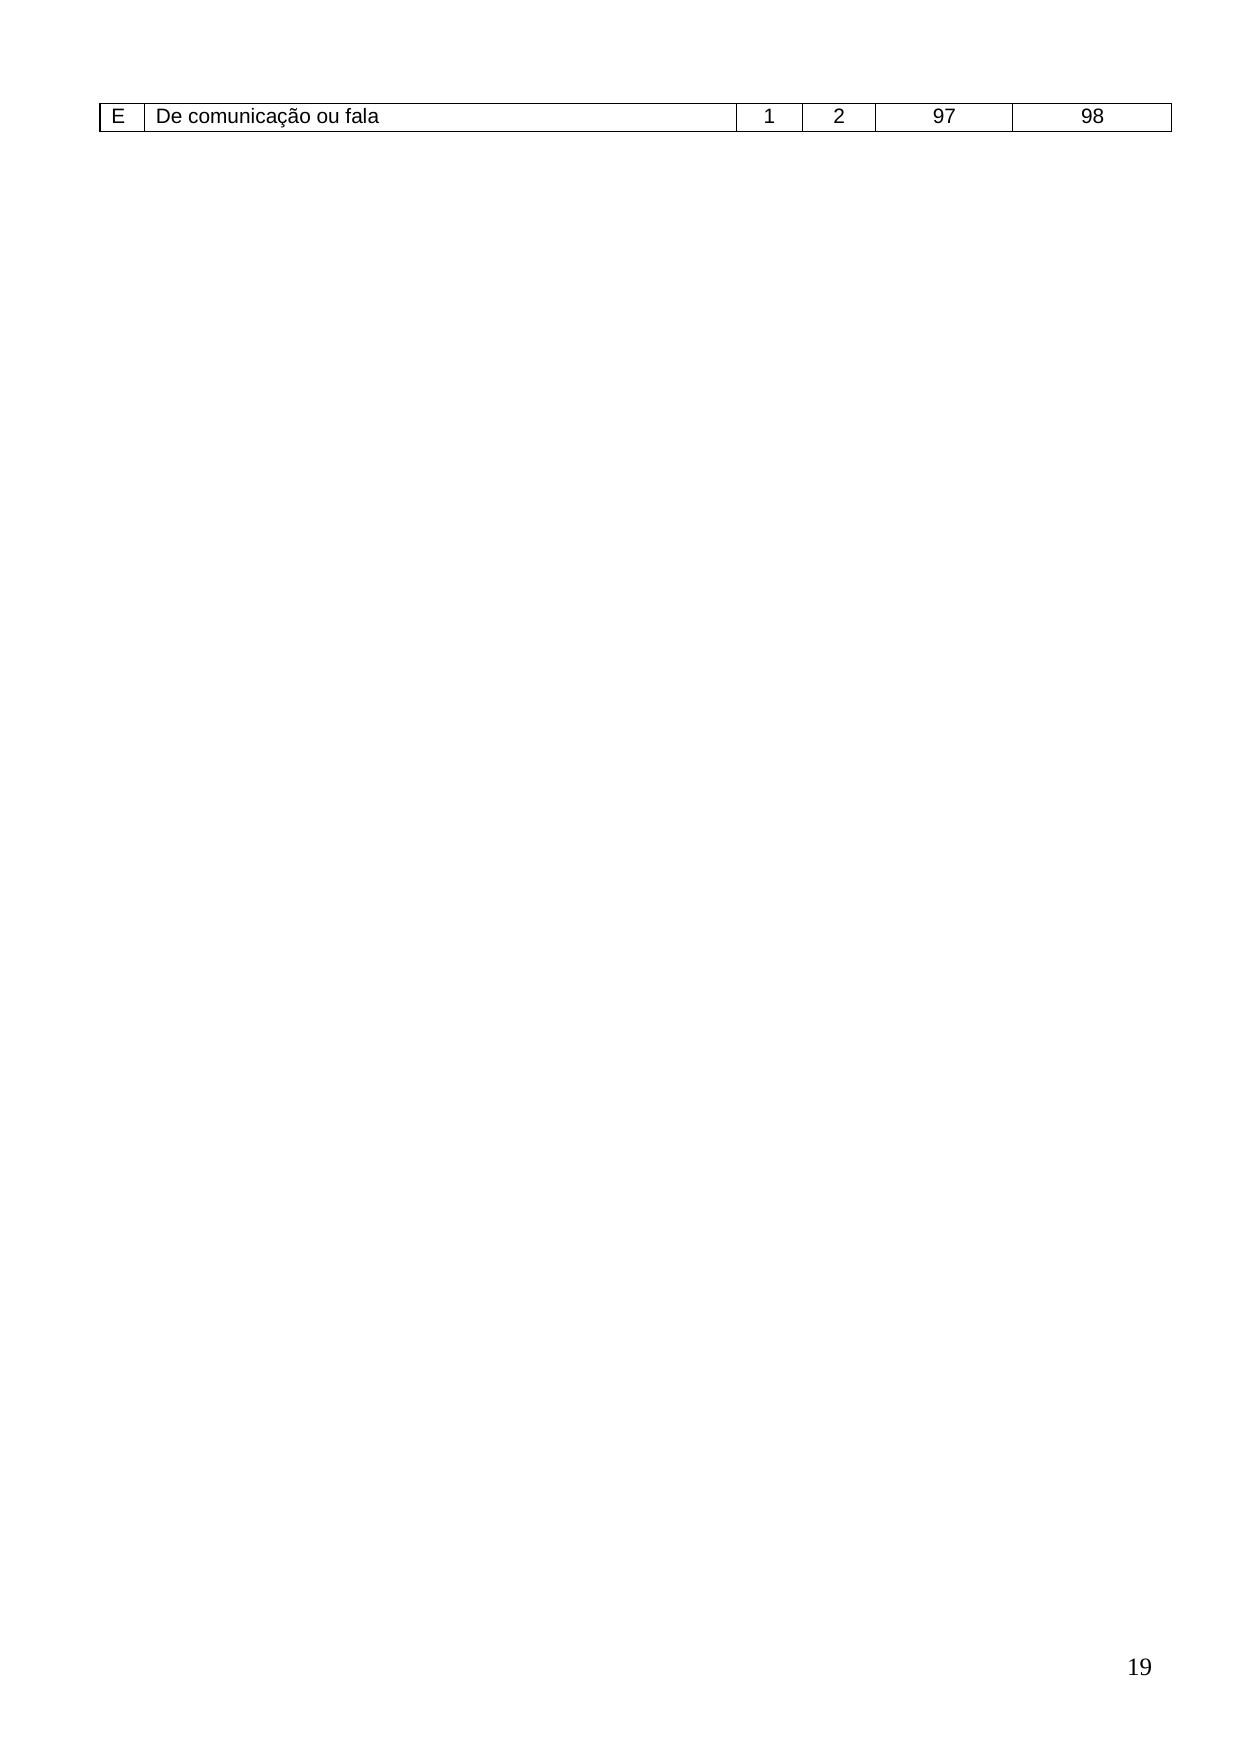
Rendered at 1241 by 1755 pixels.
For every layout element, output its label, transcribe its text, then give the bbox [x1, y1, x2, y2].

table_cell 98 [1013, 104, 1171, 131]
table_cell 97 [876, 104, 1012, 131]
table_cell 1 [737, 104, 802, 131]
table_cell E [101, 104, 144, 131]
table_cell De comunicação ou fala [145, 104, 736, 131]
table_cell 2 [803, 104, 875, 131]
